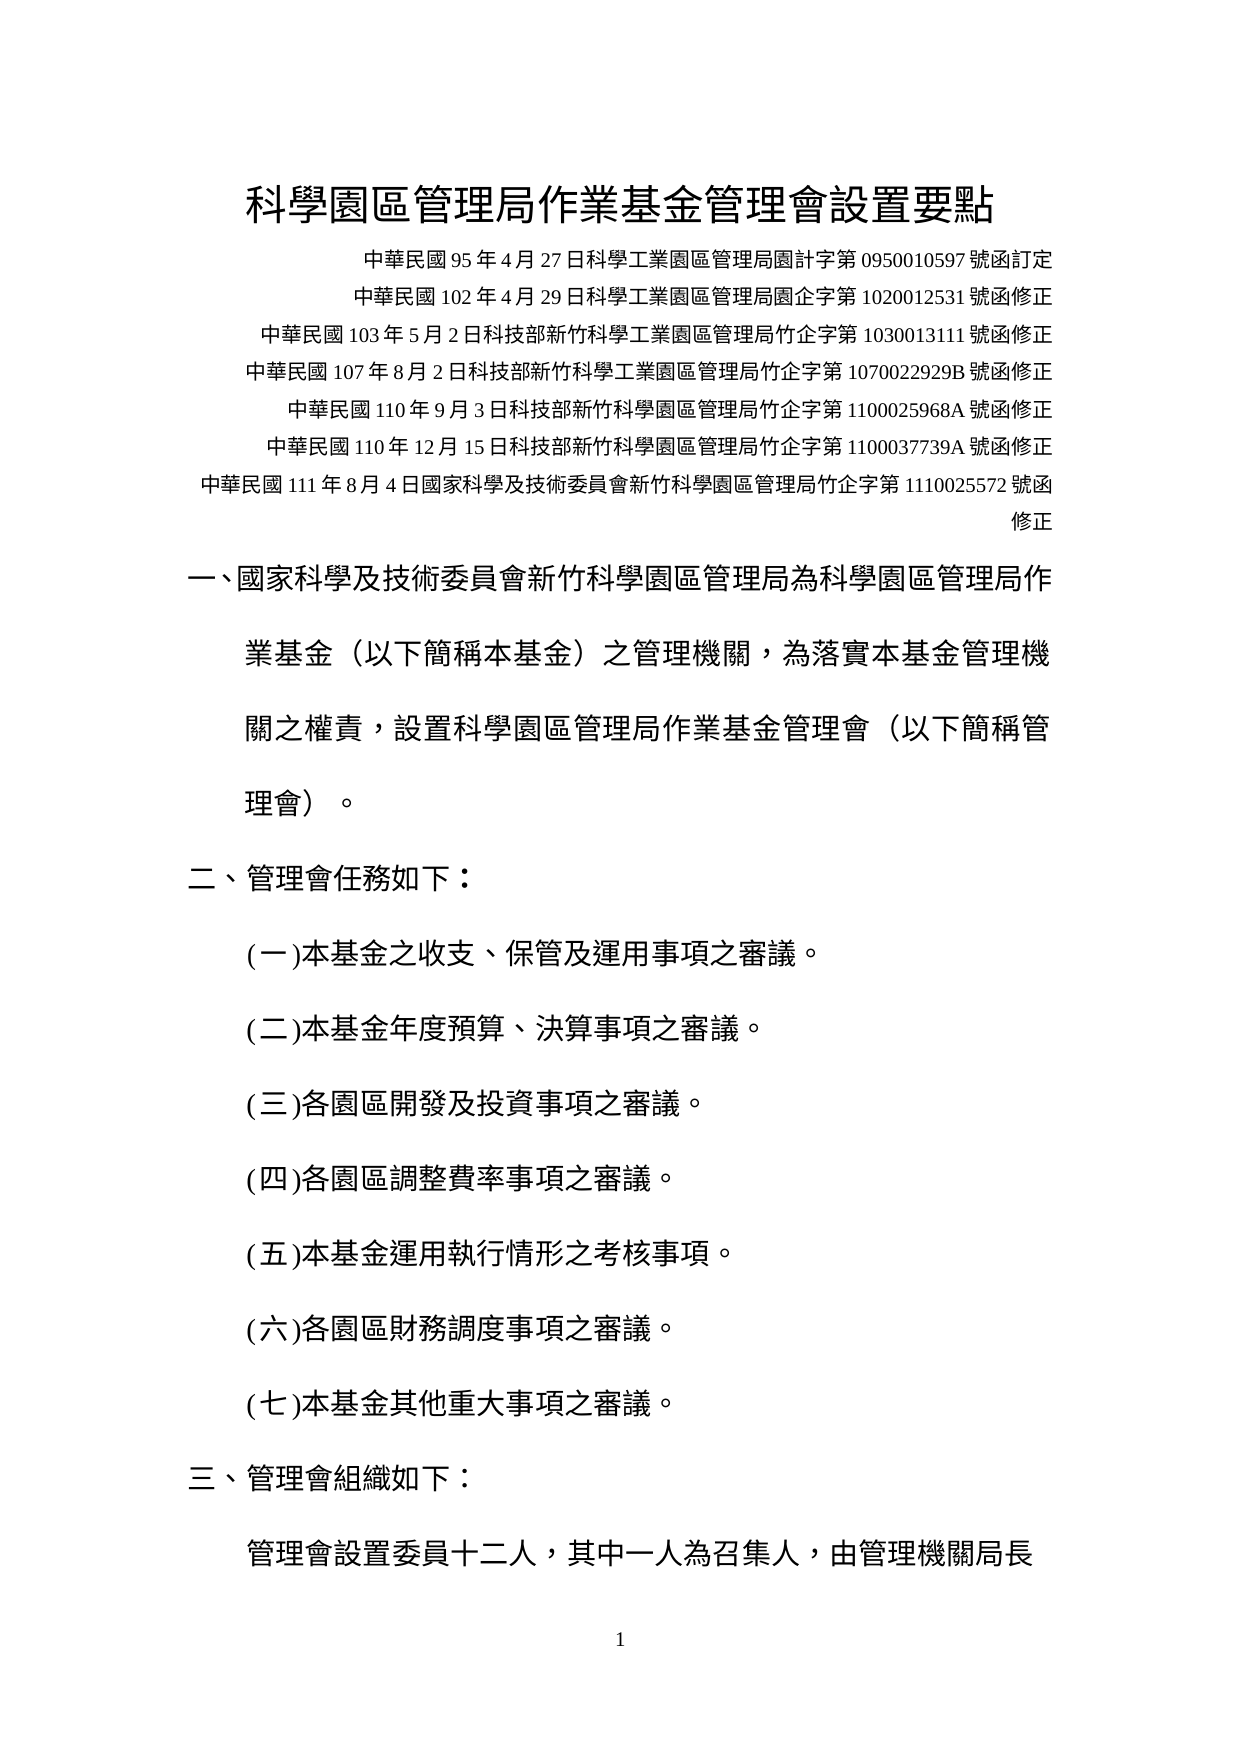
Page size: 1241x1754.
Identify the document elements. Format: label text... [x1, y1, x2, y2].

text 科學園區管理局作業基金管理會設置要點 [187, 164, 1053, 239]
text (二)本基金年度預算、決算事項之審議。 [187, 989, 1053, 1064]
text (三)各園區開發及投資事項之審議。 [187, 1064, 1053, 1139]
text 管理會設置委員十二人，其中一人為召集人，由管理機關局長 [246, 1514, 1053, 1589]
text 三、管理會組織如下： [187, 1439, 1053, 1514]
text 中華民國107年8月2日科技部新竹科學工業園區管理局竹企字第1070022929B號函修正 [187, 352, 1053, 389]
text (四)各園區調整費率事項之審議。 [187, 1139, 1053, 1214]
text 一、國家科學及技術委員會新竹科學園區管理局為科學園區管理局作 業基金（以下簡稱本基金）之管理機關，為落實本基金管理機關之權責，設置科學園區管理局作業基金管理會（以下簡稱管理會）。 [187, 539, 1053, 839]
text 中華民國95年4月27日科學工業園區管理局園計字第0950010597號函訂定 [187, 239, 1053, 277]
text 中華民國103年5月2日科技部新竹科學工業園區管理局竹企字第1030013111號函修正 [187, 314, 1053, 352]
text 中華民國110年9月3日科技部新竹科學園區管理局竹企字第1100025968A號函修正 [187, 389, 1053, 427]
text 中華民國102年4月29日科學工業園區管理局園企字第1020012531號函修正 [187, 277, 1053, 314]
text (一)本基金之收支、保管及運用事項之審議。 [187, 914, 1053, 989]
text (七)本基金其他重大事項之審議。 [187, 1364, 1053, 1439]
text 二、管理會任務如下： [187, 839, 1053, 914]
text 中華民國111年8月4日國家科學及技術委員會新竹科學園區管理局竹企字第1110025572號函修正 [187, 464, 1053, 539]
text (五)本基金運用執行情形之考核事項。 [187, 1214, 1053, 1289]
text (六)各園區財務調度事項之審議。 [187, 1289, 1053, 1364]
text 中華民國110年12月15日科技部新竹科學園區管理局竹企字第1100037739A號函修正 [187, 427, 1053, 464]
